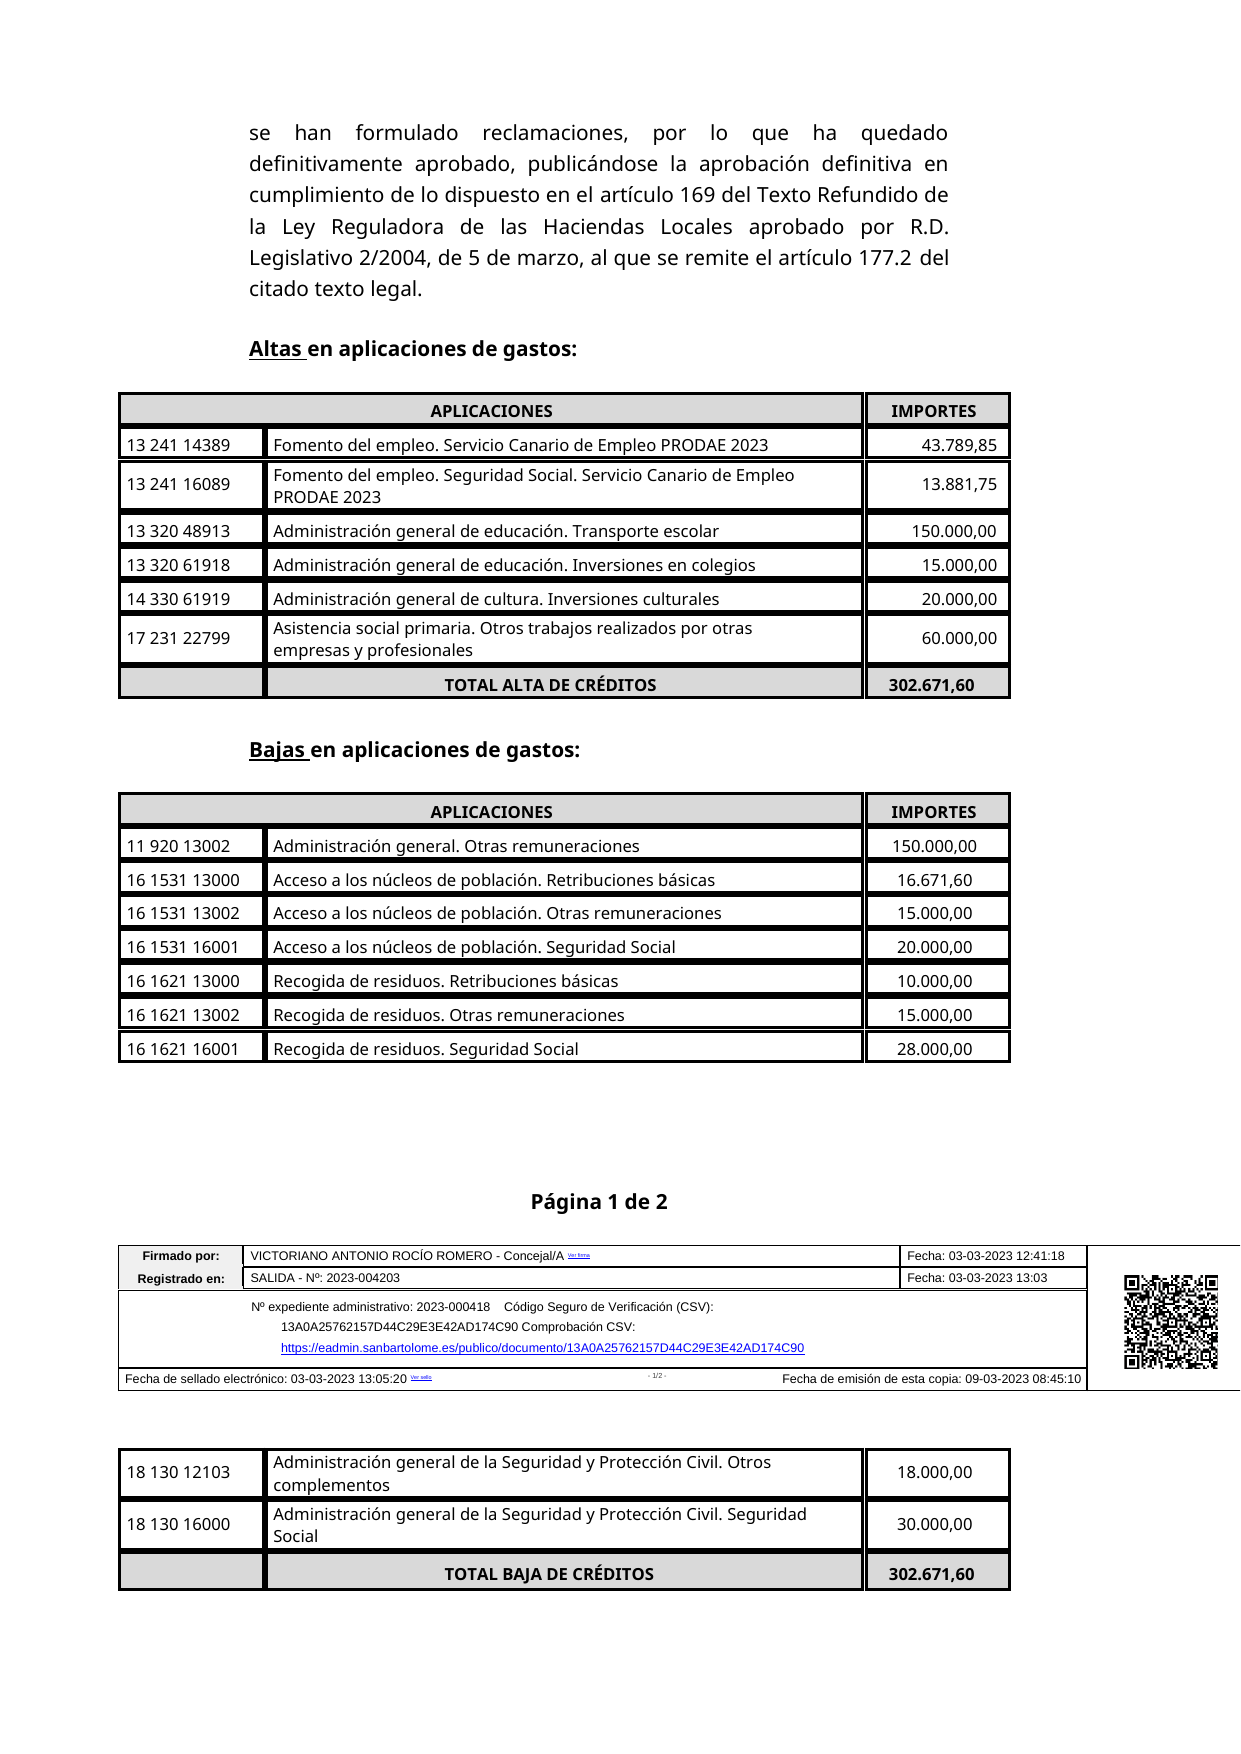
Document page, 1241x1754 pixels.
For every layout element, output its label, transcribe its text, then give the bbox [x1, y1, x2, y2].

table_cell 13 241 16089 [121, 463, 262, 508]
table_cell 16 1531 13002 [121, 897, 262, 925]
table_header APLICACIONES [121, 395, 861, 423]
table_cell Administración general. Otras remuneraciones [268, 829, 861, 857]
table_cell 15.000,00 [868, 549, 1008, 576]
table_cell 10.000,00 [868, 965, 1008, 992]
table_cell 13 320 48913 [121, 515, 262, 542]
text se han formulado reclamaciones, por lo que ha quedado definitivamente aprobado, publicándose la aprobación definitiva en cumplimiento de lo dispuesto en el artículo 169 del Texto Refundido de la Ley Reguladora de las Haciendas Locales aprobado por R.D. Legislativo 2/2004, de 5 de marzo, al que se remite el artículo 177.2 del citado texto legal. [249, 118, 949, 303]
table_cell 28.000,00 [868, 1033, 1008, 1060]
table_cell 17 231 22799 [121, 616, 262, 662]
table_cell 302.671,60 [868, 668, 1008, 696]
table_cell SALIDA - Nº: 2023-004203 [244, 1268, 899, 1288]
table_cell Fecha: 03-03-2023 13:03 [901, 1268, 1086, 1288]
table_cell 43.789,85 [868, 429, 1008, 456]
table_cell 13 320 61918 [121, 549, 262, 576]
text Página 1 de 2 [267, 1187, 931, 1216]
table_cell Administración general de educación. Inversiones en colegios [268, 549, 861, 576]
table_cell 16 1531 16001 [121, 931, 262, 958]
table_cell Asistencia social primaria. Otros trabajos realizados por otras empresas y profesionales [268, 616, 861, 662]
table_cell 20.000,00 [868, 931, 1008, 958]
table_cell TOTAL BAJA DE CRÉDITOS [268, 1554, 861, 1588]
table_cell Recogida de residuos. Otras remuneraciones [268, 999, 861, 1026]
table_cell 18 130 16000 [121, 1502, 262, 1548]
table_header Fecha: 03-03-2023 12:41:18 [901, 1246, 1086, 1266]
table_cell Fomento del empleo. Servicio Canario de Empleo PRODAE 2023 [268, 429, 861, 456]
table_cell 60.000,00 [868, 616, 1008, 662]
table_header IMPORTES [868, 395, 1008, 423]
table_header [1088, 1246, 1240, 1390]
table_header Administración general de la Seguridad y Protección Civil. Otros complementos [268, 1451, 861, 1496]
table_cell Recogida de residuos. Retribuciones básicas [268, 965, 861, 992]
table_cell Administración general de educación. Transporte escolar [268, 515, 861, 542]
table_cell TOTAL ALTA DE CRÉDITOS [268, 668, 861, 696]
table_cell Registrado en: [119, 1270, 242, 1286]
table_cell 16.671,60 [868, 863, 1008, 891]
table_cell 16 1531 13000 [121, 863, 262, 891]
table_cell 30.000,00 [868, 1502, 1008, 1548]
table_cell 20.000,00 [868, 583, 1008, 610]
table_cell Nº expediente administrativo: 2023-000418 Código Seguro de Verificación (CSV): 13A0A25762157D44C29E3E42AD174C90 Comprobación CSV: https://eadmin.sanbartolome.es/publico/documento/13A0A25762157D44C29E3E42AD174C90 [119, 1291, 1086, 1367]
table_cell 302.671,60 [868, 1554, 1008, 1588]
table_cell Acceso a los núcleos de población. Otras remuneraciones [268, 897, 861, 925]
table_cell 150.000,00 [868, 829, 1008, 857]
table_cell Acceso a los núcleos de población. Retribuciones básicas [268, 863, 861, 891]
table_cell Administración general de cultura. Inversiones culturales [268, 583, 861, 610]
table_cell 14 330 61919 [121, 583, 262, 610]
table_header APLICACIONES [121, 795, 861, 823]
text Bajas en aplicaciones de gastos: [249, 735, 1025, 763]
table_cell [121, 668, 262, 696]
table_header 18.000,00 [868, 1451, 1008, 1496]
table_cell 13.881,75 [868, 463, 1008, 508]
table_header Firmado por: [119, 1246, 242, 1264]
table_cell 16 1621 13002 [121, 999, 262, 1026]
table_cell Acceso a los núcleos de población. Seguridad Social [268, 931, 861, 958]
table_cell 16 1621 13000 [121, 965, 262, 992]
table_cell 11 920 13002 [121, 829, 262, 857]
table_cell 150.000,00 [868, 515, 1008, 542]
table_cell [121, 1554, 262, 1588]
table_cell 16 1621 16001 [121, 1033, 262, 1060]
table_cell 15.000,00 [868, 897, 1008, 925]
table_header VICTORIANO ANTONIO ROCÍO ROMERO - Concejal/A Ver firma [244, 1246, 899, 1266]
table_cell Recogida de residuos. Seguridad Social [268, 1033, 861, 1060]
text Altas en aplicaciones de gastos: [249, 334, 1122, 363]
table_cell 13 241 14389 [121, 429, 262, 456]
table_header IMPORTES [868, 795, 1008, 823]
table_cell Fecha de sellado electrónico: 03-03-2023 13:05:20 Ver sello - 1/2 - Fecha de emisión de esta copia: 09-03-2023 08:45:10 [119, 1369, 1086, 1390]
table_cell 15.000,00 [868, 999, 1008, 1026]
table_header 18 130 12103 [121, 1451, 262, 1496]
table_cell Administración general de la Seguridad y Protección Civil. Seguridad Social [268, 1502, 861, 1548]
table_cell Fomento del empleo. Seguridad Social. Servicio Canario de Empleo PRODAE 2023 [268, 463, 861, 508]
